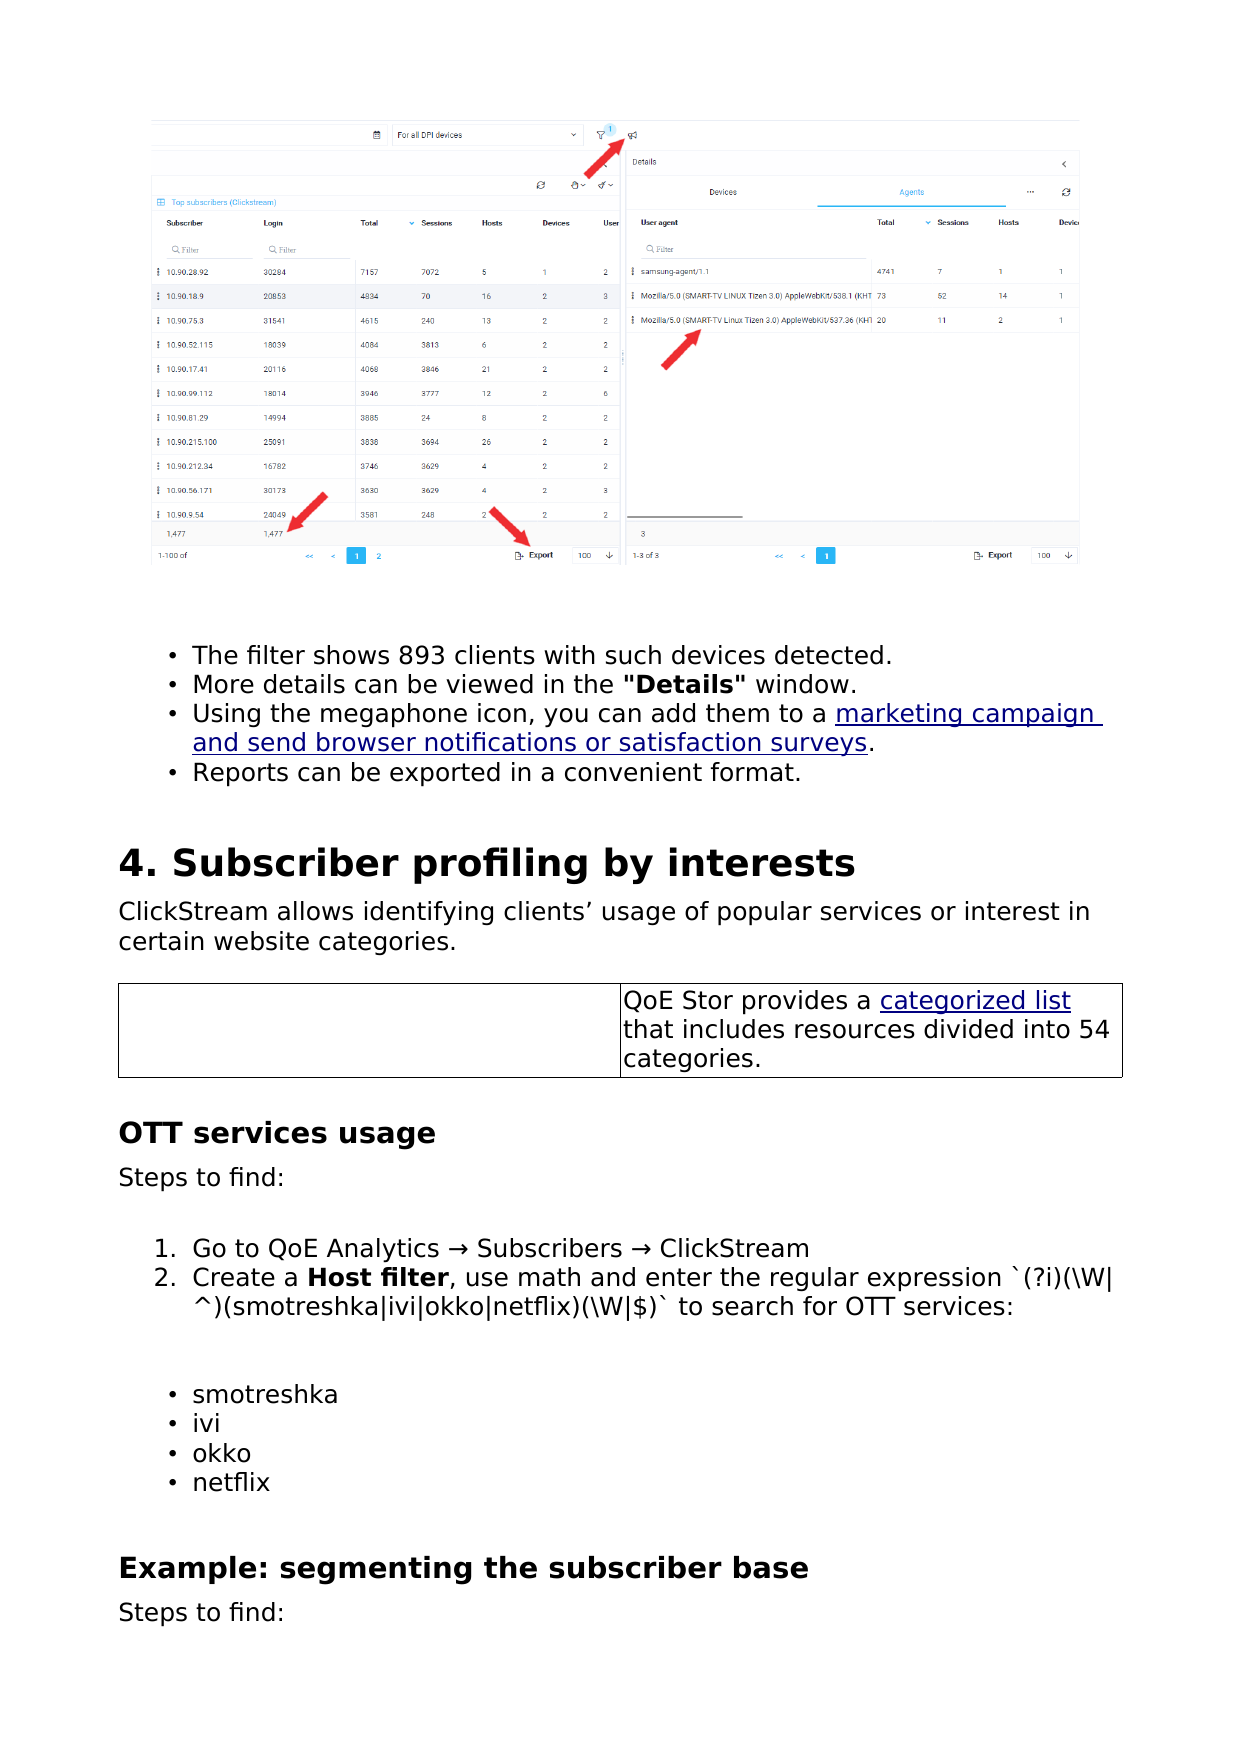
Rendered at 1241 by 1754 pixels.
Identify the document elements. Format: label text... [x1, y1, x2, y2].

list netflix [177, 1468, 1122, 1497]
table_header [119, 984, 620, 1077]
list Reports can be exported in a convenient format. [177, 758, 1122, 787]
subtitle 4. Subscriber profiling by interests [118, 841, 1122, 885]
text Steps to find: [118, 1598, 1122, 1627]
text ClickStream allows identifying clients’ usage of popular services or interest in certain website categories. [118, 897, 1122, 956]
subtitle Example: segmenting the subscriber base [118, 1552, 1122, 1586]
list More details can be viewed in the "Details" window. [177, 670, 1122, 699]
picture [151, 118, 1089, 570]
list Go to QoE Analytics → Subscribers → ClickStream [177, 1234, 1122, 1263]
list smotreshka [177, 1381, 1122, 1410]
subtitle OTT services usage [118, 1116, 1122, 1150]
list Using the megaphone icon, you can add them to a marketing campaign and send browser notifications or satisfaction surveys. [177, 699, 1122, 758]
list Create a Host filter, use math and enter the regular expression `(?i)(\W|^)(smotreshka|ivi|okko|netflix)(\W|$)` to search for OTT services: [177, 1263, 1122, 1322]
text Steps to find: [118, 1163, 1122, 1192]
list okko [177, 1439, 1122, 1468]
list The filter shows 893 clients with such devices detected. [177, 641, 1122, 670]
table_header QoE Stor provides a categorized list that includes resources divided into 54 categories. [621, 984, 1122, 1077]
list ivi [177, 1410, 1122, 1439]
